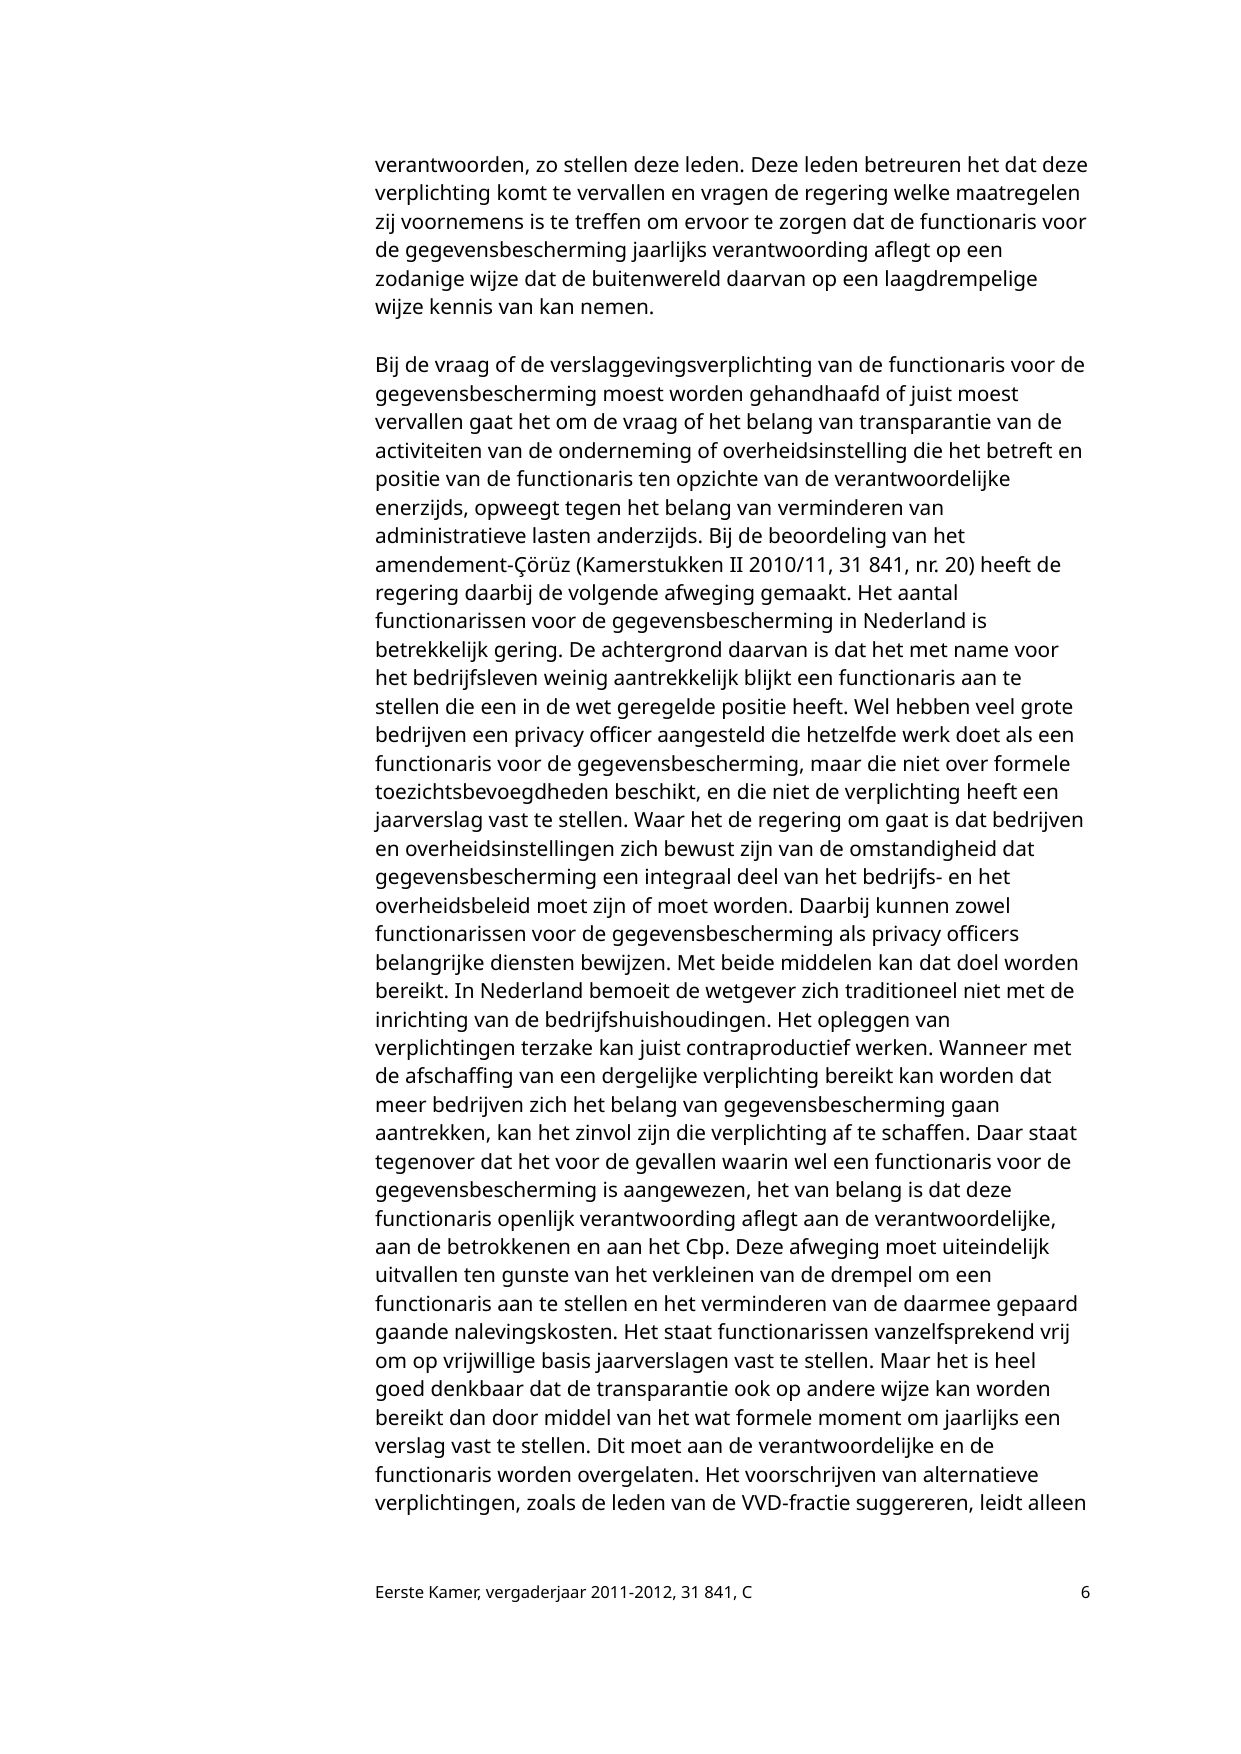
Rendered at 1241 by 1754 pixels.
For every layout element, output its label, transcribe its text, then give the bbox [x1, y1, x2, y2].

text verantwoorden, zo stellen deze leden. Deze leden betreuren het dat deze verplichting komt te vervallen en vragen de regering welke maatregelen zij voornemens is te treffen om ervoor te zorgen dat de functionaris voor de gegevensbescherming jaarlijks verantwoording aflegt op een zodanige wijze dat de buitenwereld daarvan op een laagdrempelige wijze kennis van kan nemen. [375, 150, 1090, 321]
text Bij de vraag of de verslaggevingsverplichting van de functionaris voor de gegevensbescherming moest worden gehandhaafd of juist moest vervallen gaat het om de vraag of het belang van transparantie van de activiteiten van de onderneming of overheidsinstelling die het betreft en positie van de functionaris ten opzichte van de verantwoordelijke enerzijds, opweegt tegen het belang van verminderen van administratieve lasten anderzijds. Bij de beoordeling van het amendement-Çörüz (Kamerstukken II 2010/11, 31 841, nr. 20) heeft de regering daarbij de volgende afweging gemaakt. Het aantal functionarissen voor de gegevensbescherming in Nederland is betrekkelijk gering. De achtergrond daarvan is dat het met name voor het bedrijfsleven weinig aantrekkelijk blijkt een functionaris aan te stellen die een in de wet geregelde positie heeft. Wel hebben veel grote bedrijven een privacy officer aangesteld die hetzelfde werk doet als een functionaris voor de gegevensbescherming, maar die niet over formele toezichtsbevoegdheden beschikt, en die niet de verplichting heeft een jaarverslag vast te stellen. Waar het de regering om gaat is dat bedrijven en overheidsinstellingen zich bewust zijn van de omstandigheid dat gegevensbescherming een integraal deel van het bedrijfs- en het overheidsbeleid moet zijn of moet worden. Daarbij kunnen zowel functionarissen voor de gegevensbescherming als privacy officers belangrijke diensten bewijzen. Met beide middelen kan dat doel worden bereikt. In Nederland bemoeit de wetgever zich traditioneel niet met de inrichting van de bedrijfshuishoudingen. Het opleggen van verplichtingen terzake kan juist contraproductief werken. Wanneer met de afschaffing van een dergelijke verplichting bereikt kan worden dat meer bedrijven zich het belang van gegevensbescherming gaan aantrekken, kan het zinvol zijn die verplichting af te schaffen. Daar staat tegenover dat het voor de gevallen waarin wel een functionaris voor de gegevensbescherming is aangewezen, het van belang is dat deze functionaris openlijk verantwoording aflegt aan de verantwoordelijke, aan de betrokkenen en aan het Cbp. Deze afweging moet uiteindelijk uitvallen ten gunste van het verkleinen van de drempel om een functionaris aan te stellen en het verminderen van de daarmee gepaard gaande nalevingskosten. Het staat functionarissen vanzelfsprekend vrij om op vrijwillige basis jaarverslagen vast te stellen. Maar het is heel goed denkbaar dat de transparantie ook op andere wijze kan worden bereikt dan door middel van het wat formele moment om jaarlijks een verslag vast te stellen. Dit moet aan de verantwoordelijke en de functionaris worden overgelaten. Het voorschrijven van alternatieve verplichtingen, zoals de leden van de VVD-fractie suggereren, leidt alleen [375, 351, 1090, 1517]
